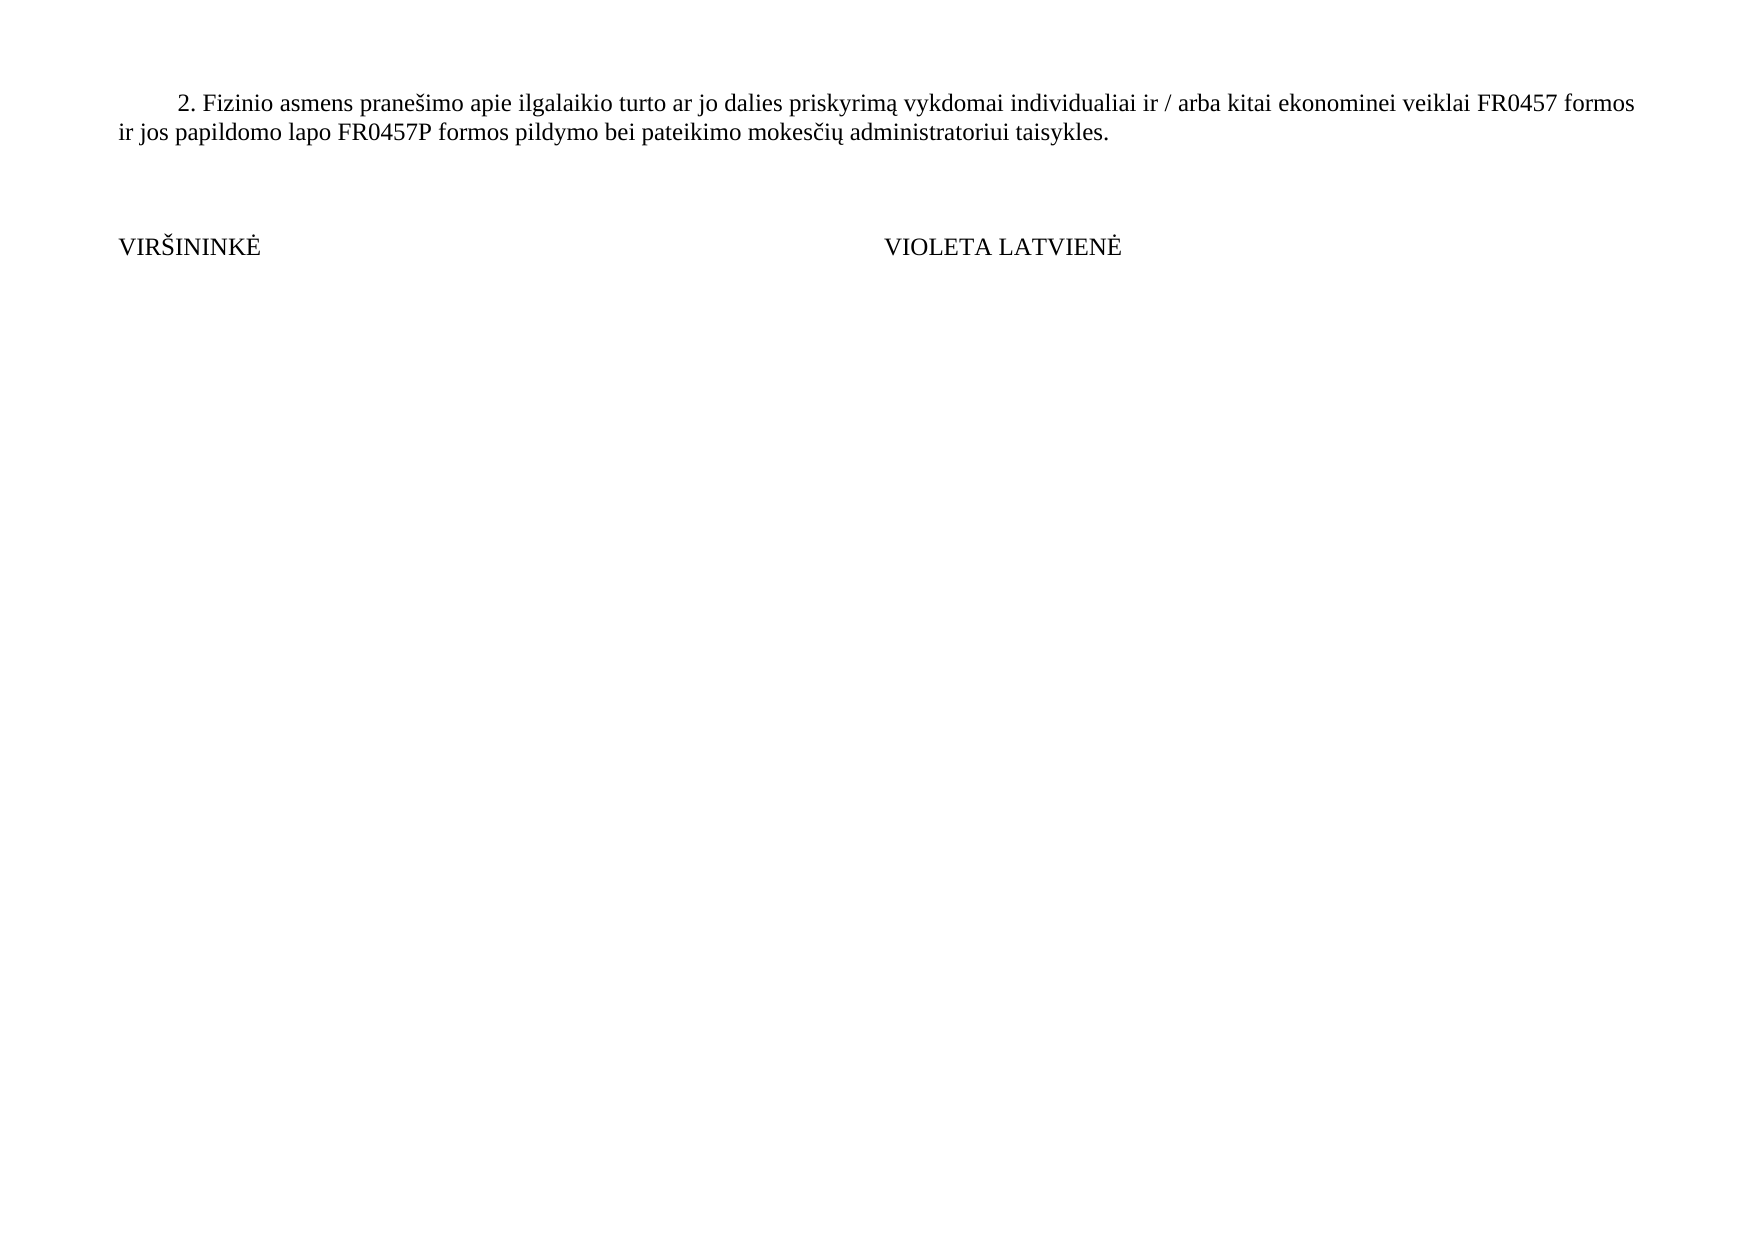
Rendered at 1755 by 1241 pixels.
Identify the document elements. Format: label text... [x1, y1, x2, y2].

text VIRŠININKĖ VIOLETA LATVIENĖ [118, 232, 1636, 260]
text 2. Fizinio asmens pranešimo apie ilgalaikio turto ar jo dalies priskyrimą vykdomai individualiai ir / arba kitai ekonominei veiklai FR0457 formos ir jos papildomo lapo FR0457P formos pildymo bei pateikimo mokesčių administratoriui taisykles. [118, 88, 1636, 145]
